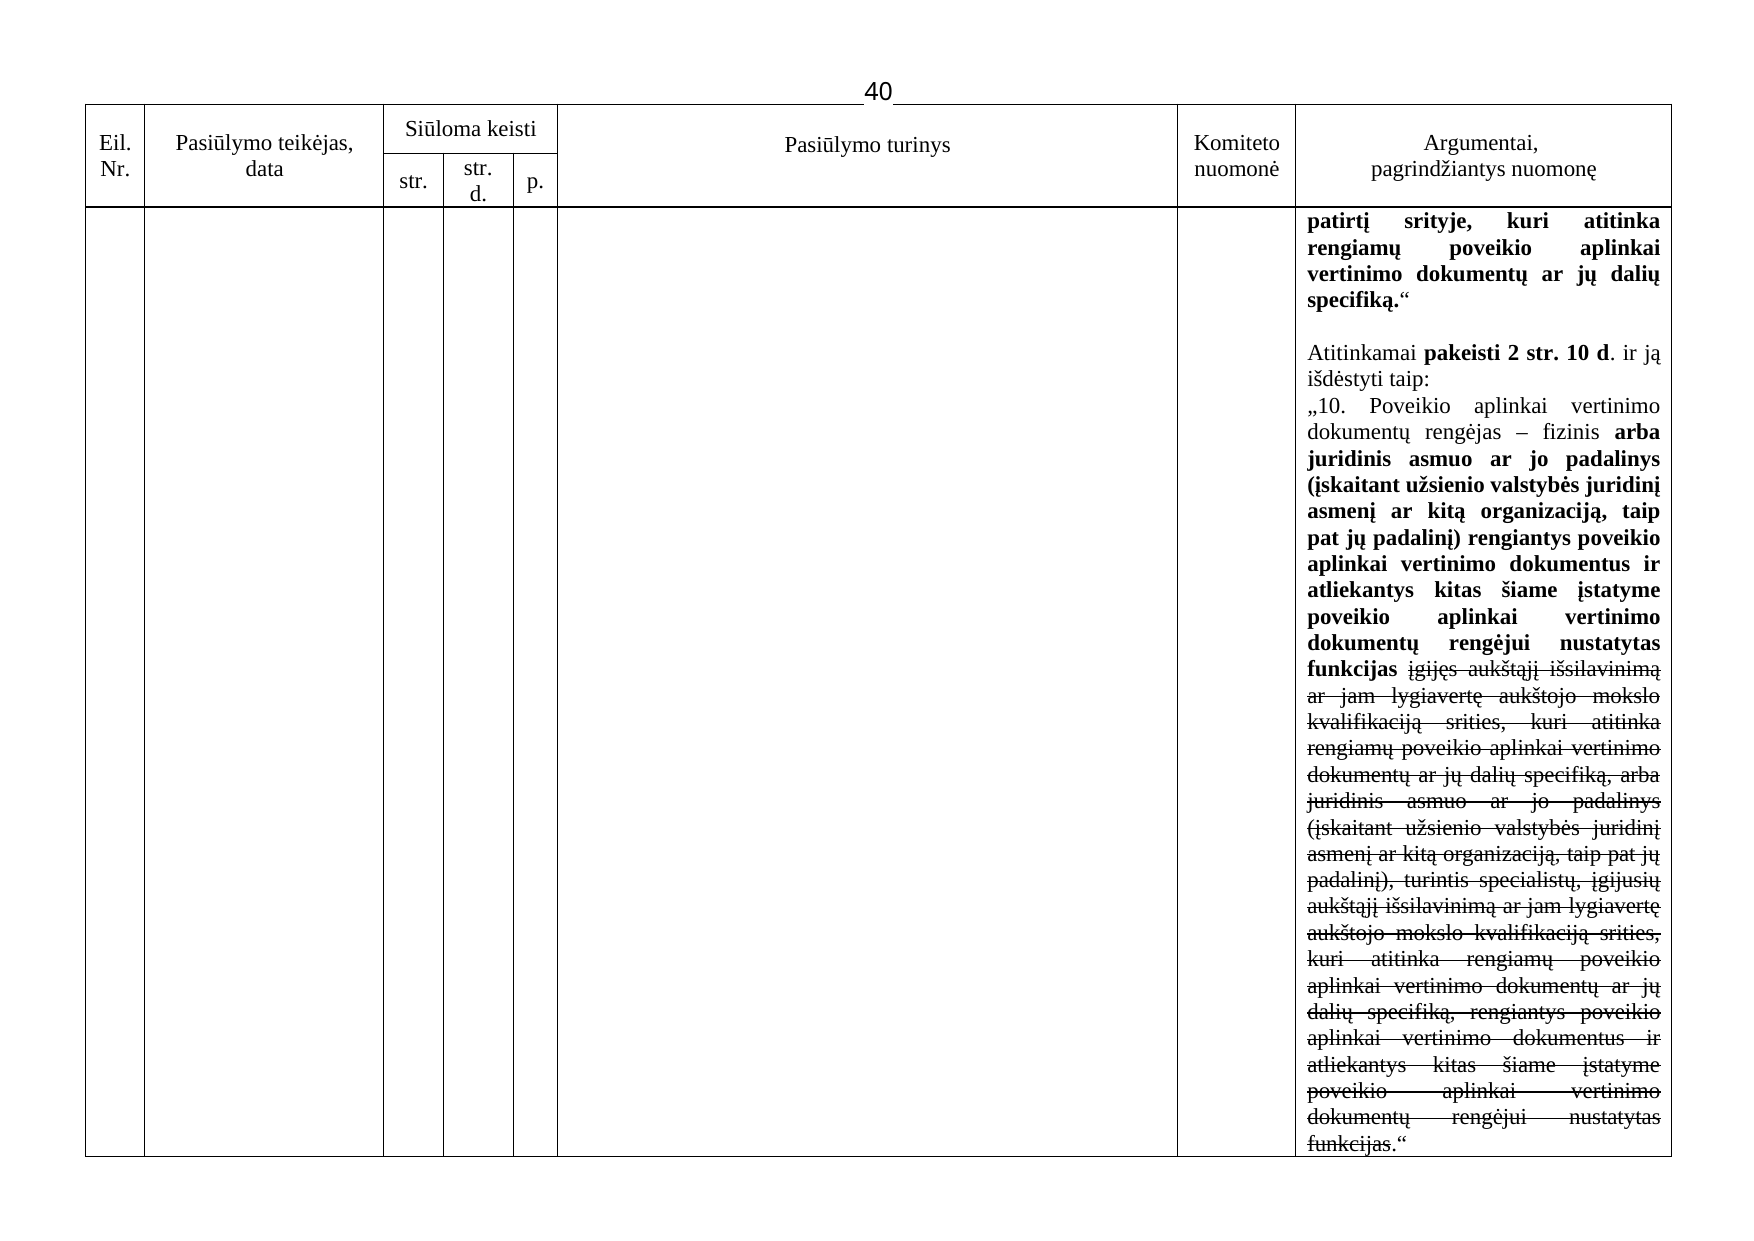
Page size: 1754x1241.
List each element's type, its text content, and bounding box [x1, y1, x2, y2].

table_cell [86, 208, 144, 1156]
table_cell [558, 208, 1177, 1156]
table_header Eil. Nr. [86, 105, 144, 206]
table_header Argumentai, pagrindžiantys nuomonę [1296, 105, 1671, 206]
table_cell str. [384, 154, 443, 206]
table_header Komiteto nuomonė [1178, 105, 1295, 206]
table_cell [514, 208, 557, 1156]
table_cell p. [514, 154, 557, 206]
table_cell [444, 208, 513, 1156]
table_cell [384, 208, 443, 1156]
table_cell str. d. [444, 154, 513, 206]
table_cell [145, 208, 383, 1156]
table_header Siūloma keisti [384, 105, 557, 153]
table_cell patirtį srityje, kuri atitinka rengiamų poveikio aplinkai vertinimo dokumentų ar jų dalių specifiką.“ Atitinkamai pakeisti 2 str. 10 d. ir ją išdėstyti taip: „10. Poveikio aplinkai vertinimo dokumentų rengėjas – fizinis arba juridinis asmuo ar jo padalinys (įskaitant užsienio valstybės juridinį asmenį ar kitą organizaciją, taip pat jų padalinį) rengiantys poveikio aplinkai vertinimo dokumentus ir atliekantys kitas šiame įstatyme poveikio aplinkai vertinimo dokumentų rengėjui nustatytas funkcijas įgijęs aukštąjį išsilavinimą ar jam lygiavertę aukštojo mokslo kvalifikaciją srities, kuri atitinka rengiamų poveikio aplinkai vertinimo dokumentų ar jų dalių specifiką, arba juridinis asmuo ar jo padalinys (įskaitant užsienio valstybės juridinį asmenį ar kitą organizaciją, taip pat jų padalinį), turintis specialistų, įgijusių aukštąjį išsilavinimą ar jam lygiavertę aukštojo mokslo kvalifikaciją srities, kuri atitinka rengiamų poveikio aplinkai vertinimo dokumentų ar jų dalių specifiką, rengiantys poveikio aplinkai vertinimo dokumentus ir atliekantys kitas šiame įstatyme poveikio aplinkai vertinimo dokumentų rengėjui nustatytas funkcijas.“ [1296, 208, 1671, 1156]
table_cell [1178, 208, 1295, 1156]
table_header Pasiūlymo turinys [558, 105, 1177, 206]
table_header Pasiūlymo teikėjas, data [145, 105, 383, 206]
